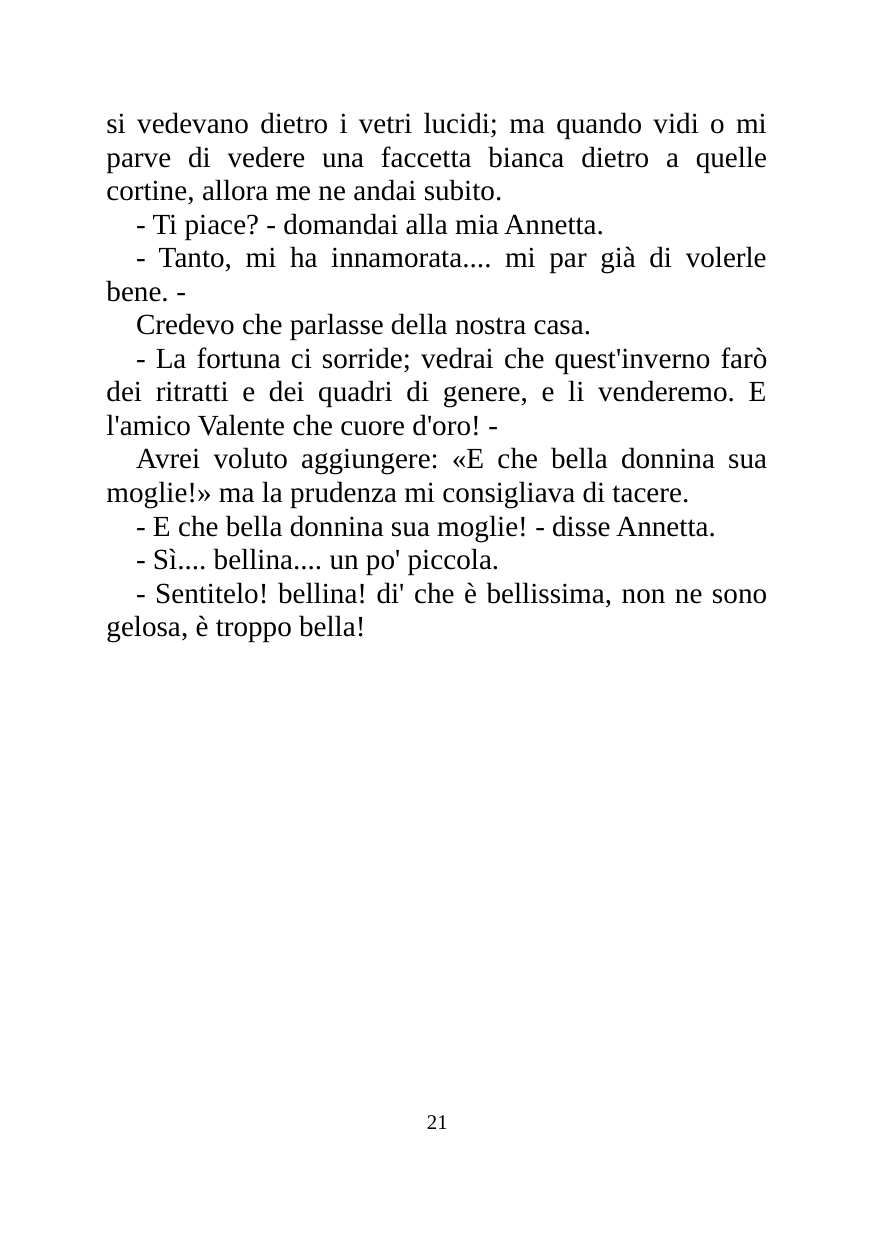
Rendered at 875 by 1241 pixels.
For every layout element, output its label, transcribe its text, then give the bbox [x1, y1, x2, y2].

text - Ti piace? - domandai alla mia Annetta. [106, 207, 768, 240]
text Avrei voluto aggiungere: «E che bella donnina sua moglie!» ma la prudenza mi consigliava di tacere. [106, 442, 768, 509]
text si vedevano dietro i vetri lucidi; ma quando vidi o mi parve di vedere una faccetta bianca dietro a quelle cortine, allora me ne andai subito. [106, 106, 768, 207]
text - Sentitelo! bellina! di' che è bellissima, non ne sono gelosa, è troppo bella! [106, 576, 768, 643]
text - La fortuna ci sorride; vedrai che quest'inverno farò dei ritratti e dei quadri di genere, e li venderemo. E l'amico Valente che cuore d'oro! - [106, 341, 768, 442]
text - Sì.... bellina.... un po' piccola. [106, 542, 768, 576]
text - Tanto, mi ha innamorata.... mi par già di volerle bene. - [106, 240, 768, 307]
text Credevo che parlasse della nostra casa. [106, 307, 768, 341]
text - E che bella donnina sua moglie! - disse Annetta. [106, 509, 768, 542]
